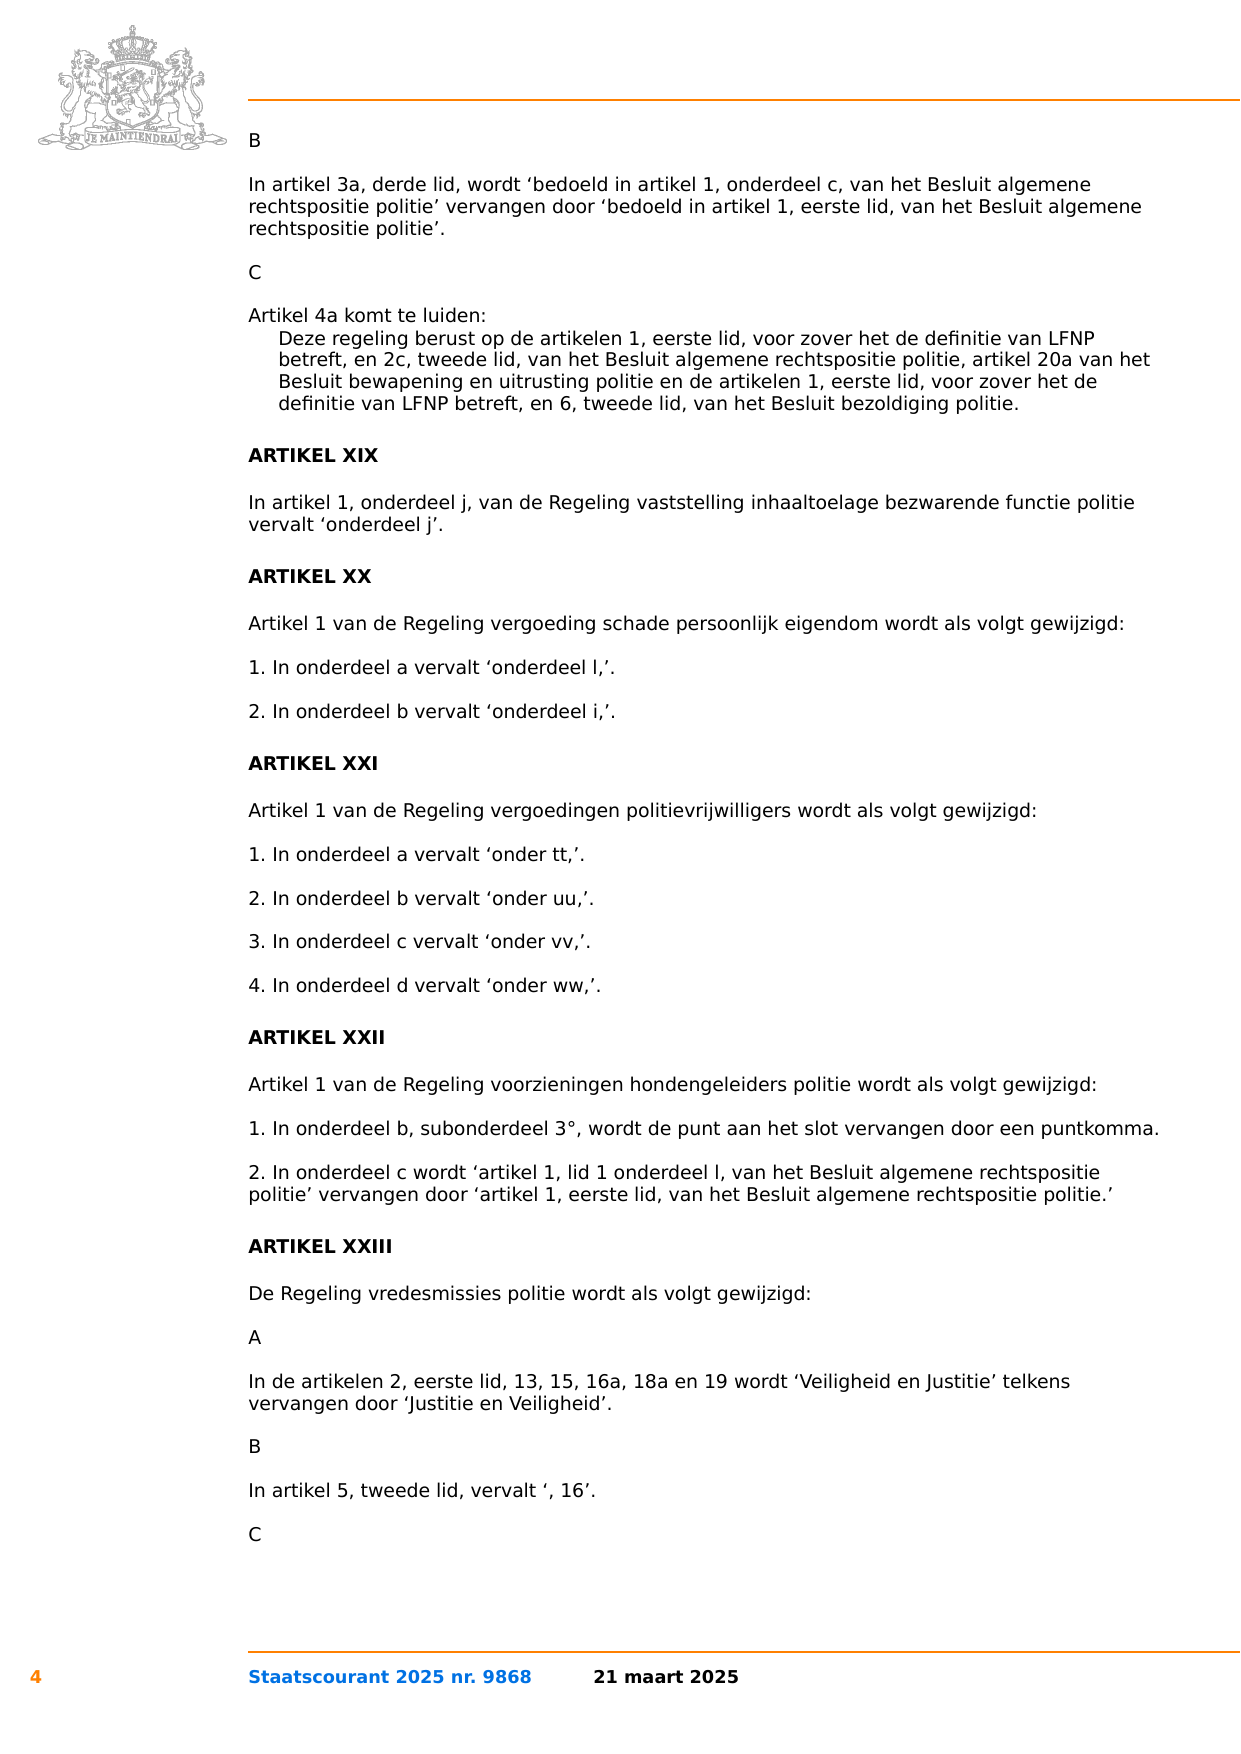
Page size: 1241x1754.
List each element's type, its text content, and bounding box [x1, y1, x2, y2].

text Artikel 1 van de Regeling voorzieningen hondengeleiders politie wordt als volgt gewijzigd: [248, 1074, 1163, 1096]
text In artikel 3a, derde lid, wordt ‘bedoeld in artikel 1, onderdeel c, van het Besluit algemene rechtspositie politie’ vervangen door ‘bedoeld in artikel 1, eerste lid, van het Besluit algemene rechtspositie politie’. [248, 174, 1163, 240]
text 4. In onderdeel d vervalt ‘onder ww,’. [248, 975, 1163, 997]
text 2. In onderdeel c wordt ‘artikel 1, lid 1 onderdeel l, van het Besluit algemene rechtspositie politie’ vervangen door ‘artikel 1, eerste lid, van het Besluit algemene rechtspositie politie.’ [248, 1162, 1163, 1206]
text B [248, 130, 1163, 152]
text 2. In onderdeel b vervalt ‘onder uu,’. [248, 888, 1163, 909]
subtitle ARTIKEL XXI [248, 753, 1163, 775]
text 1. In onderdeel b, subonderdeel 3°, wordt de punt aan het slot vervangen door een puntkomma. [248, 1118, 1163, 1140]
text Artikel 4a komt te luiden: [248, 305, 1163, 327]
text 3. In onderdeel c vervalt ‘onder vv,’. [248, 931, 1163, 953]
text 2. In onderdeel b vervalt ‘onderdeel i,’. [248, 701, 1163, 723]
text 1. In onderdeel a vervalt ‘onder tt,’. [248, 844, 1163, 866]
text Artikel 1 van de Regeling vergoeding schade persoonlijk eigendom wordt als volgt gewijzigd: [248, 613, 1163, 635]
text A [248, 1327, 1163, 1349]
text Deze regeling berust op de artikelen 1, eerste lid, voor zover het de definitie van LFNP betreft, en 2c, tweede lid, van het Besluit algemene rechtspositie politie, artikel 20a van het Besluit bewapening en uitrusting politie en de artikelen 1, eerste lid, voor zover het de definitie van LFNP betreft, en 6, tweede lid, van het Besluit bezoldiging politie. [278, 327, 1163, 415]
text C [248, 262, 1163, 283]
text In artikel 5, tweede lid, vervalt ‘, 16’. [248, 1480, 1163, 1502]
text 1. In onderdeel a vervalt ‘onderdeel l,’. [248, 657, 1163, 679]
subtitle ARTIKEL XXII [248, 1027, 1163, 1049]
text In artikel 1, onderdeel j, van de Regeling vaststelling inhaaltoelage bezwarende functie politie vervalt ‘onderdeel j’. [248, 492, 1163, 536]
subtitle ARTIKEL XXIII [248, 1236, 1163, 1258]
text In de artikelen 2, eerste lid, 13, 15, 16a, 18a en 19 wordt ‘Veiligheid en Justitie’ telkens vervangen door ‘Justitie en Veiligheid’. [248, 1371, 1163, 1414]
picture [38, 25, 227, 150]
text B [248, 1436, 1163, 1458]
text C [248, 1524, 1163, 1546]
subtitle ARTIKEL XIX [248, 445, 1163, 467]
subtitle ARTIKEL XX [248, 566, 1163, 588]
text De Regeling vredesmissies politie wordt als volgt gewijzigd: [248, 1283, 1163, 1305]
text Artikel 1 van de Regeling vergoedingen politievrijwilligers wordt als volgt gewijzigd: [248, 800, 1163, 822]
